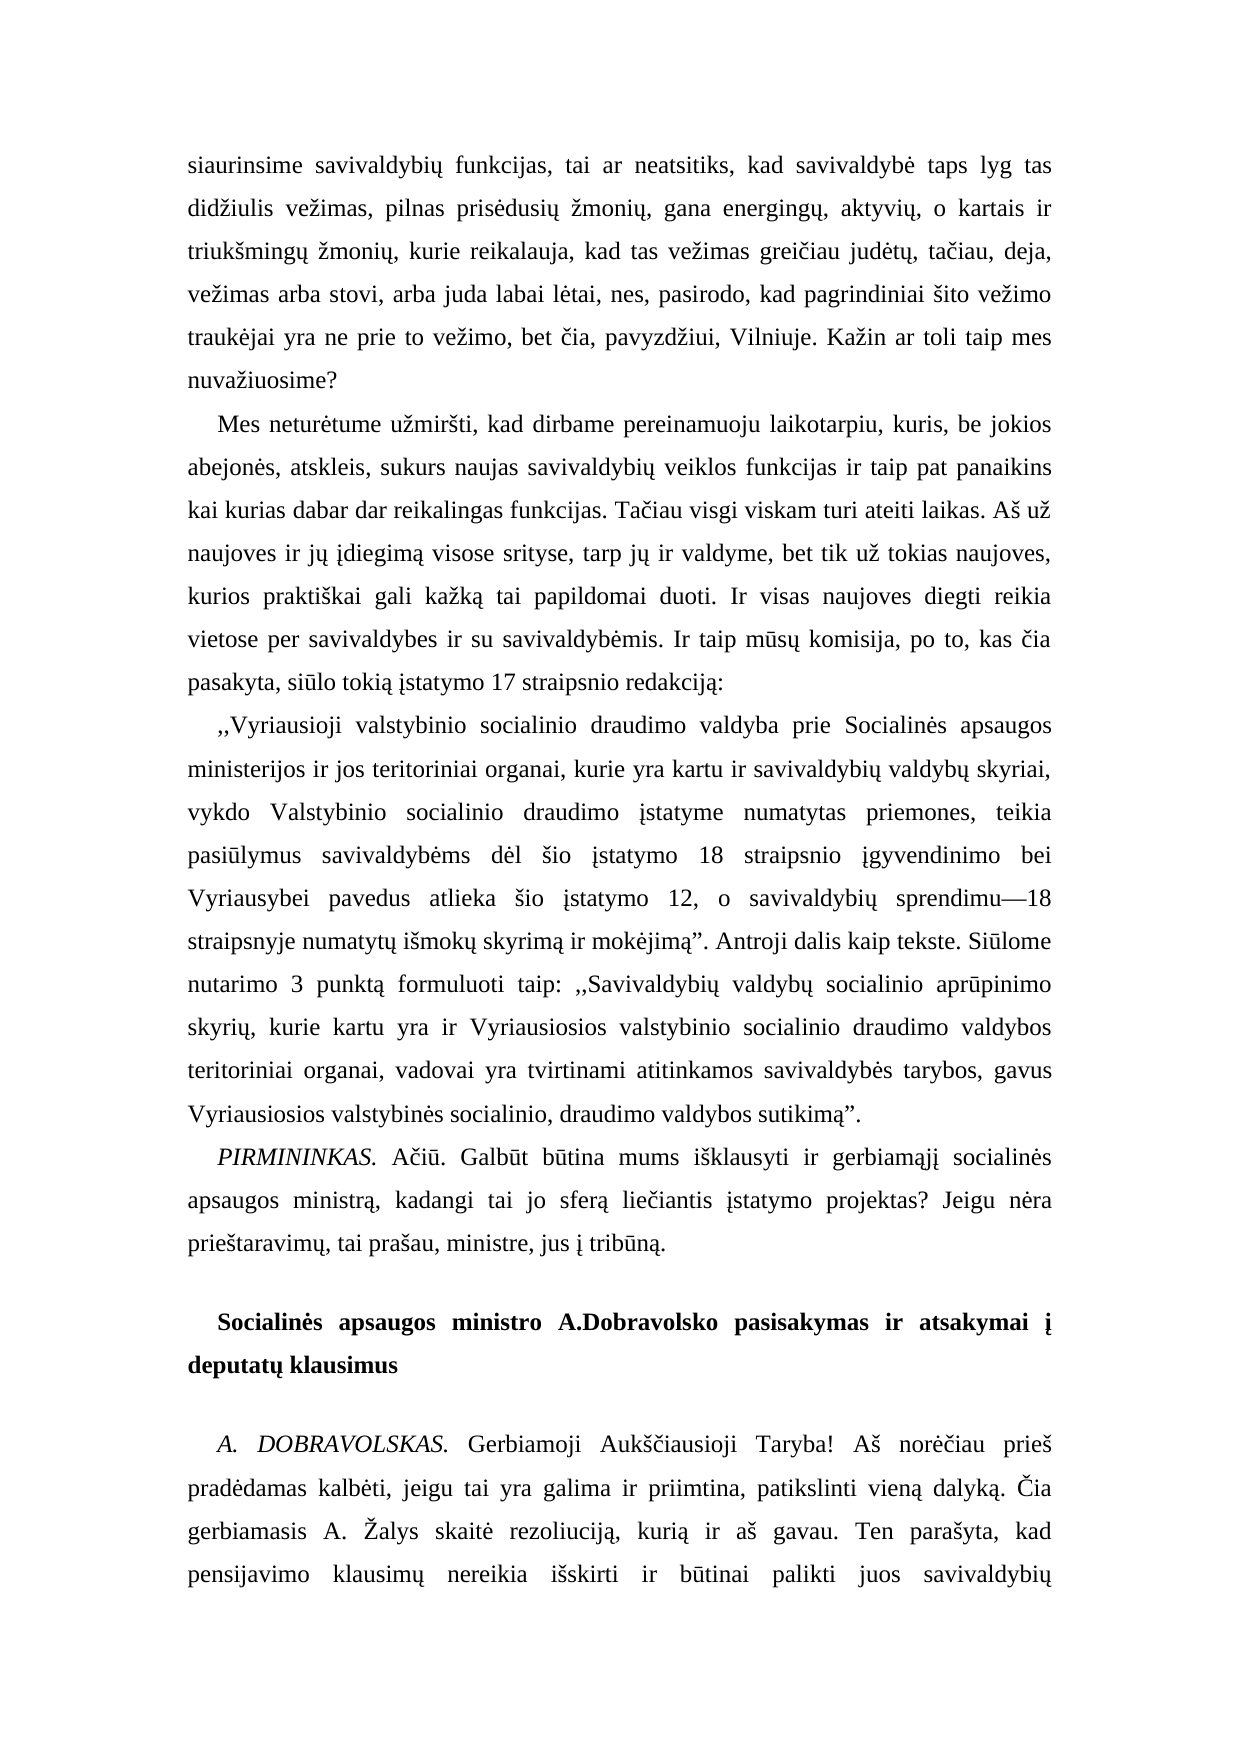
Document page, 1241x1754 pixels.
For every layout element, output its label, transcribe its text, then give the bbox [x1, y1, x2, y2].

text siaurinsime savivaldybių funkcijas, tai ar neatsitiks, kad savivaldybė taps lyg tas didžiulis vežimas, pilnas prisėdusių žmonių, gana energingų, aktyvių, o kartais ir triukšmingų žmonių, kurie reikalauja, kad tas vežimas greičiau judėtų, tačiau, deja, vežimas arba stovi, arba juda labai lėtai, nes, pasirodo, kad pagrindiniai šito vežimo traukėjai yra ne prie to vežimo, bet čia, pavyzdžiui, Vilniuje. Kažin ar toli taip mes nuvažiuosime? [187, 150, 1053, 394]
text PIRMININKAS. Ačiū. Galbūt būtina mums išklausyti ir gerbiamąjį socialinės apsaugos ministrą, kadangi tai jo sferą liečiantis įstatymo projektas? Jeigu nėra prieštaravimų, tai prašau, ministre, jus į tribūną. [187, 1142, 1053, 1257]
text Mes neturėtume užmiršti, kad dirbame pereinamuoju laikotarpiu, kuris, be jokios abejonės, atskleis, sukurs naujas savivaldybių veiklos funkcijas ir taip pat panaikins kai kurias dabar dar reikalingas funkcijas. Tačiau visgi viskam turi ateiti laikas. Aš už naujoves ir jų įdiegimą visose srityse, tarp jų ir valdyme, bet tik už tokias naujoves, kurios praktiškai gali kažką tai papildomai duoti. Ir visas naujoves diegti reikia vietose per savivaldybes ir su savivaldybėmis. Ir taip mūsų komisija, po to, kas čia pasakyta, siūlo tokią įstatymo 17 straipsnio redakciją: [187, 409, 1053, 696]
text ,,Vyriausioji valstybinio socialinio draudimo valdyba prie Socialinės apsaugos ministerijos ir jos teritoriniai organai, kurie yra kartu ir savivaldybių valdybų skyriai, vykdo Valstybinio socialinio draudimo įstatyme numatytas priemones, teikia pasiūlymus savivaldybėms dėl šio įstatymo 18 straipsnio įgyvendinimo bei Vyriausybei pavedus atlieka šio įstatymo 12, o savivaldybių sprendimu—18 straipsnyje numatytų išmokų skyrimą ir mokėjimą”. Antroji dalis kaip tekste. Siūlome nutarimo 3 punktą formuluoti taip: ,,Savivaldybių valdybų socialinio aprūpinimo skyrių, kurie kartu yra ir Vyriausiosios valstybinio socialinio draudimo valdybos teritoriniai organai, vadovai yra tvirtinami atitinkamos savivaldybės tarybos, gavus Vyriausiosios valstybinės socialinio, draudimo valdybos sutikimą”. [187, 711, 1053, 1127]
subtitle Socialinės apsaugos ministro A.Dobravolsko pasisakymas ir atsakymai į deputatų klausimus [187, 1307, 1053, 1379]
text A. DOBRAVOLSKAS. Gerbiamoji Aukščiausioji Taryba! Aš norėčiau prieš pradėdamas kalbėti, jeigu tai yra galima ir priimtina, patikslinti vieną dalyką. Čia gerbiamasis A. Žalys skaitė rezoliuciją, kurią ir aš gavau. Ten parašyta, kad pensijavimo klausimų nereikia išskirti ir būtinai palikti juos savivaldybių [187, 1429, 1053, 1588]
